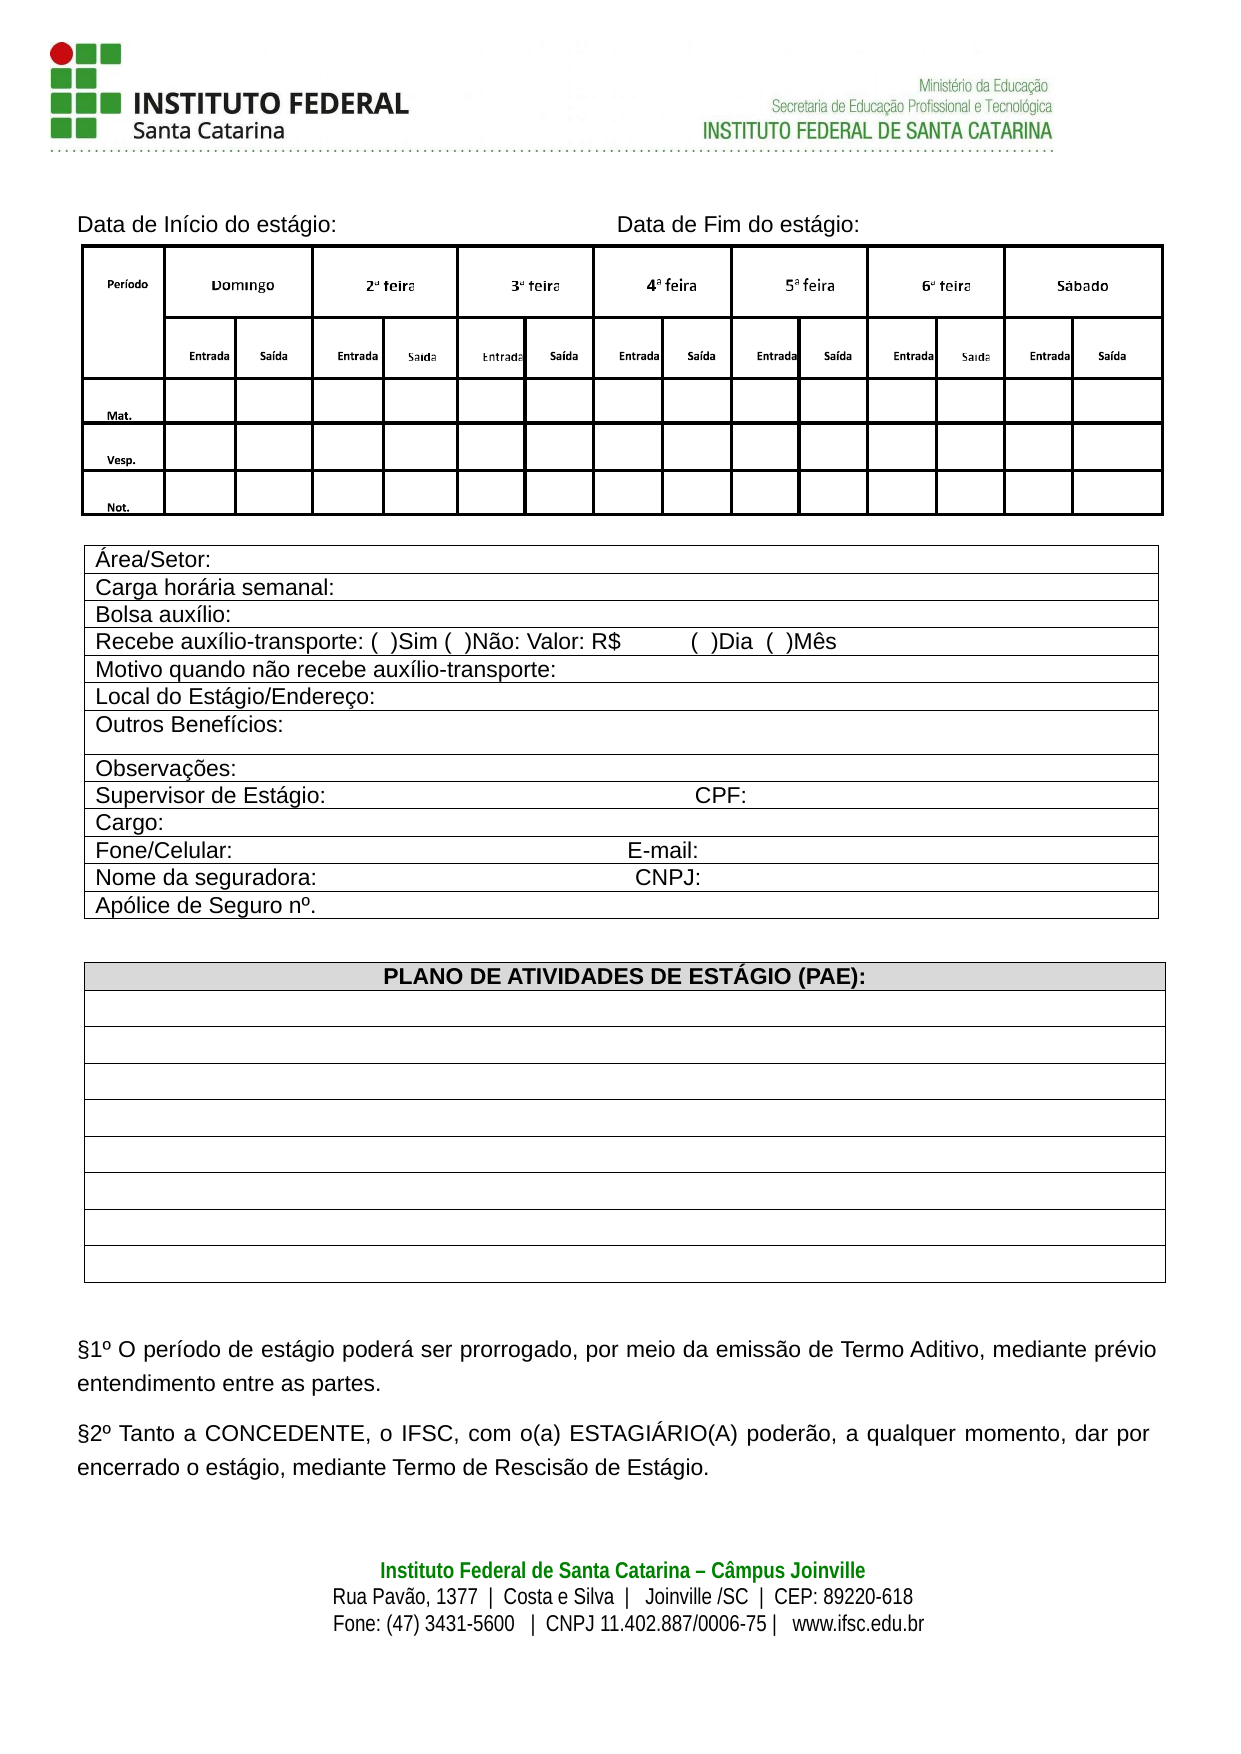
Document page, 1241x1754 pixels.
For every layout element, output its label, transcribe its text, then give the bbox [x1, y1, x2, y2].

table_cell [664, 472, 730, 513]
table_cell [166, 425, 234, 469]
table_cell [237, 425, 311, 469]
picture [212, 281, 274, 293]
table_cell [1074, 319, 1161, 377]
table_cell [85, 1027, 1165, 1062]
table_header [1006, 248, 1161, 316]
table_cell [1006, 319, 1071, 377]
table_cell [237, 472, 311, 513]
table_cell [385, 472, 456, 513]
table_header [459, 248, 592, 316]
table_cell Fone/Celular: E-mail: [85, 837, 1158, 863]
table_header [84, 248, 163, 377]
picture [1057, 281, 1108, 291]
table_cell [869, 472, 935, 513]
table_header [733, 248, 866, 316]
table_cell [801, 425, 866, 469]
picture [922, 281, 970, 291]
table_cell [869, 425, 935, 469]
table_cell [527, 472, 592, 513]
table_cell [938, 472, 1003, 513]
table_cell [85, 1064, 1165, 1099]
table_cell [801, 380, 866, 421]
table_cell [938, 425, 1003, 469]
table_cell [459, 380, 523, 421]
table_cell Bolsa auxílio: [85, 601, 1158, 627]
table_cell Outros Benefícios: [85, 711, 1158, 753]
table_cell [664, 425, 730, 469]
table_cell [527, 380, 592, 421]
table_cell Cargo: [85, 809, 1158, 836]
picture [803, 278, 834, 291]
picture [665, 278, 696, 291]
text §1º O período de estágio poderá ser prorrogado, por meio da emissão de Termo Aditivo, mediante prévio entendimento entre as partes. [77, 1336, 1157, 1396]
table_cell [801, 319, 866, 377]
table_header Área/Setor: [85, 546, 1158, 572]
table_cell [595, 425, 661, 469]
table_cell [733, 380, 797, 421]
table_header [869, 248, 1003, 316]
table_cell [85, 1173, 1165, 1209]
table_cell [1074, 380, 1161, 421]
table_cell [664, 380, 730, 421]
picture [483, 353, 523, 361]
table_cell Nome da seguradora: CNPJ: [85, 864, 1158, 891]
table_cell [459, 319, 523, 377]
table_cell [527, 319, 592, 377]
table_cell Apólice de Seguro nº. [85, 892, 1158, 918]
text Data de Início do estágio: Data de Fim do estágio: [77, 211, 909, 237]
table_cell [869, 319, 935, 377]
picture [962, 353, 990, 361]
table_cell Supervisor de Estágio: CPF: [85, 782, 1158, 808]
table_cell [314, 319, 382, 377]
table_header PLANO DE ATIVIDADES DE ESTÁGIO (PAE): [85, 963, 1165, 990]
table_cell [85, 1137, 1165, 1172]
table_cell [84, 425, 163, 469]
text §2º Tanto a CONCEDENTE, o IFSC, com o(a) ESTAGIÁRIO(A) poderão, a qualquer momento, dar por encerrado o estágio, mediante Termo de Rescisão de Estágio. [77, 1420, 1151, 1480]
table_cell [84, 472, 163, 513]
table_cell [1074, 472, 1161, 513]
table_cell [314, 380, 382, 421]
table_cell [385, 319, 456, 377]
table_cell [801, 472, 866, 513]
table_cell [314, 472, 382, 513]
table_cell [85, 1100, 1165, 1136]
picture [786, 279, 799, 291]
table_cell [84, 380, 163, 421]
table_cell [938, 319, 1003, 377]
table_cell [459, 472, 523, 513]
table_cell [166, 380, 234, 421]
table_cell Recebe auxílio-transporte: ( )Sim ( )Não: Valor: R$ ( )Dia ( )Mês [85, 628, 1158, 655]
table_cell Observações: [85, 755, 1158, 781]
table_cell [85, 991, 1165, 1026]
picture [511, 281, 559, 291]
table_cell [869, 380, 935, 421]
picture [50, 42, 1057, 152]
table_cell [237, 319, 311, 377]
picture [408, 353, 436, 361]
table_cell [459, 425, 523, 469]
table_cell [1006, 472, 1071, 513]
table_cell [85, 1246, 1165, 1282]
table_header [314, 248, 456, 316]
table_cell [733, 472, 797, 513]
table_cell [1006, 425, 1071, 469]
table_cell [938, 380, 1003, 421]
table_cell [85, 1210, 1165, 1245]
table_cell [595, 472, 661, 513]
table_cell [733, 319, 797, 377]
table_cell [1074, 425, 1161, 469]
table_header [166, 248, 311, 316]
table_cell [166, 472, 234, 513]
table_cell [527, 425, 592, 469]
table_cell [1006, 380, 1071, 421]
table_cell [664, 319, 730, 377]
table_cell [385, 380, 456, 421]
table_cell [595, 380, 661, 421]
table_cell [733, 425, 797, 469]
table_cell [385, 425, 456, 469]
table_cell [166, 319, 234, 377]
picture [647, 279, 661, 291]
table_cell Motivo quando não recebe auxílio-transporte: [85, 656, 1158, 682]
table_header [595, 248, 730, 316]
table_cell [237, 380, 311, 421]
table_cell Local do Estágio/Endereço: [85, 683, 1158, 709]
table_cell [314, 425, 382, 469]
table_cell [595, 319, 661, 377]
table_cell Carga horária semanal: [85, 574, 1158, 600]
picture [366, 281, 414, 291]
